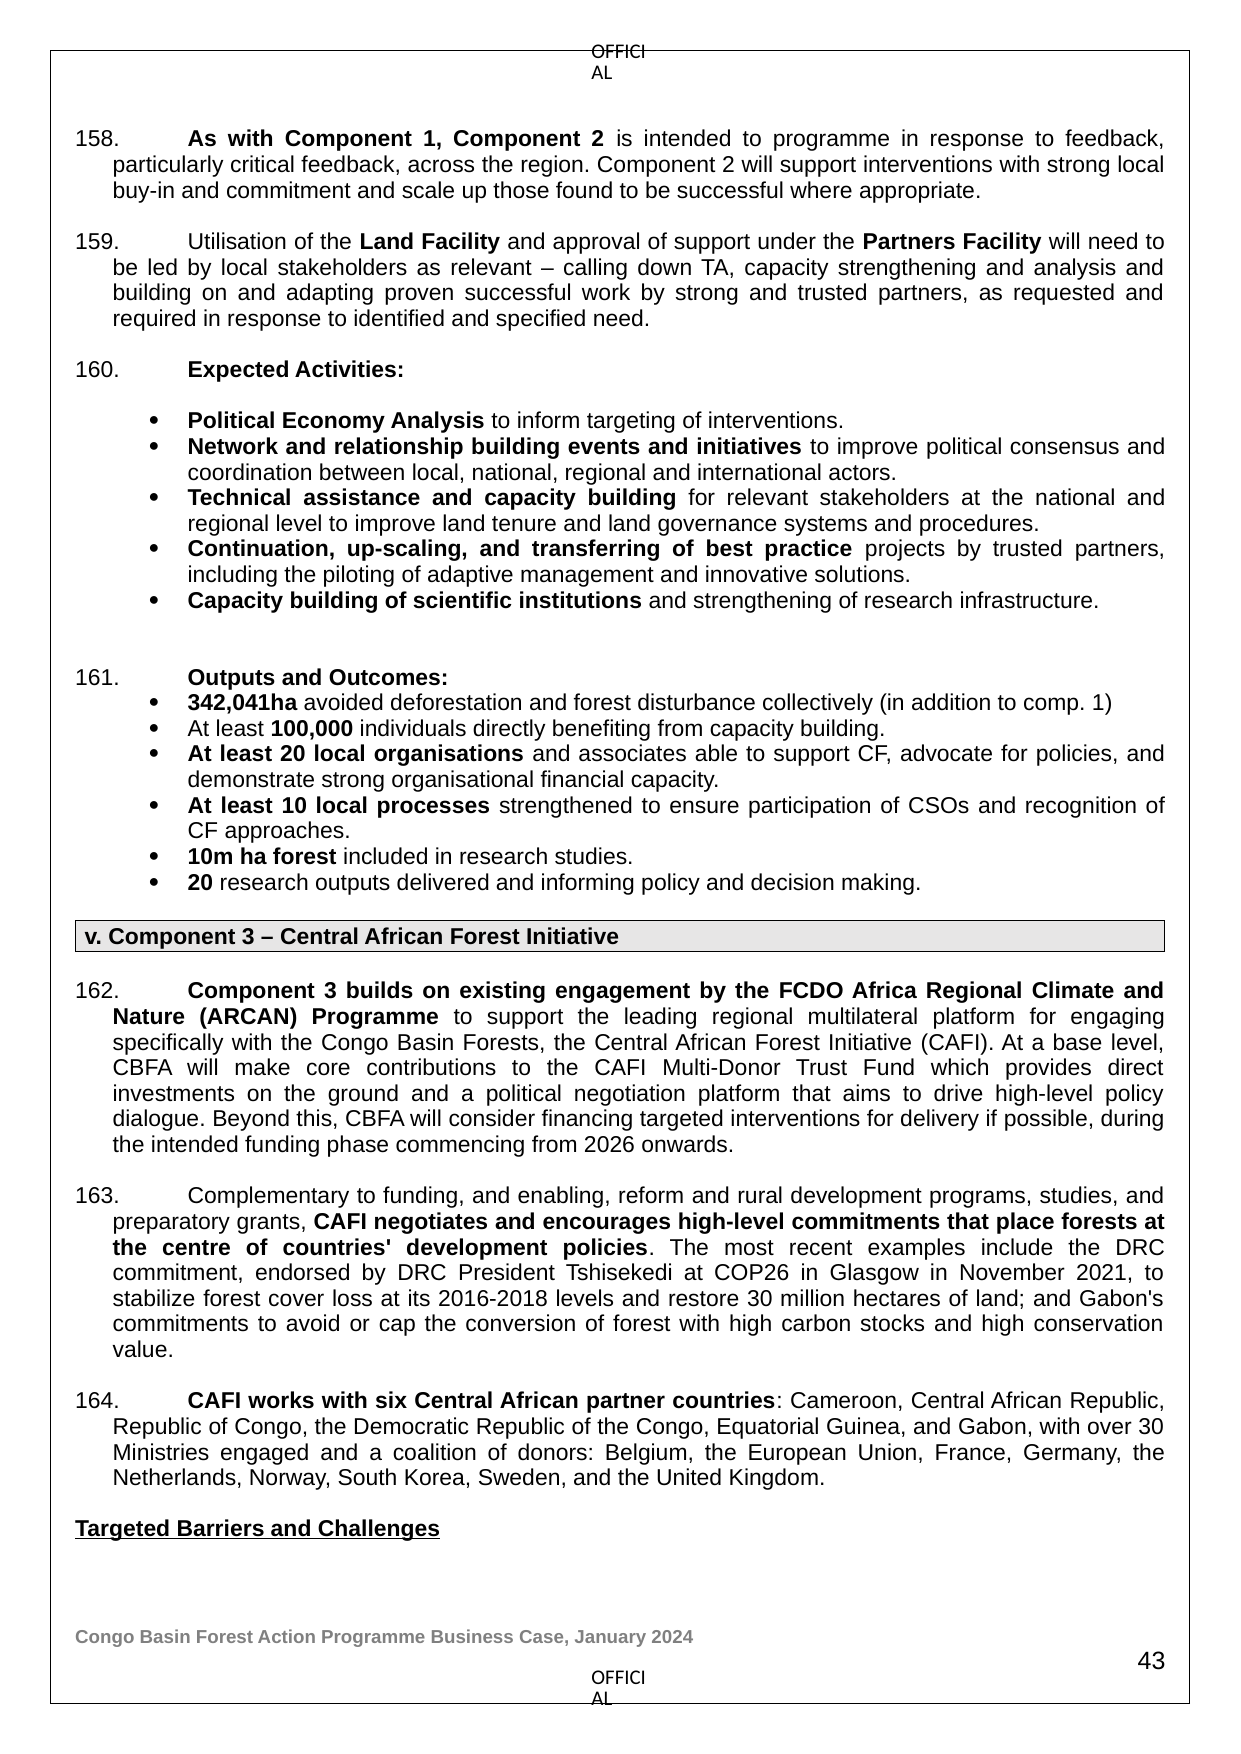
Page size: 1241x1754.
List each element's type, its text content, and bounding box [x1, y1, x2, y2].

list 342,041ha avoided deforestation and forest disturbance collectively (in addition to comp. 1) [150, 690, 1165, 715]
list Network and relationship building events and initiatives to improve political consensus and coordination between local, national, regional and international actors. [150, 433, 1165, 485]
list At least 10 local processes strengthened to ensure participation of CSOs and recognition of CF approaches. [150, 792, 1165, 843]
text Targeted Barriers and Challenges [75, 1516, 1165, 1542]
list 20 research outputs delivered and informing policy and decision making. [150, 869, 1165, 895]
list Expected Activities: [75, 357, 1165, 382]
list Political Economy Analysis to inform targeting of interventions. [150, 408, 1165, 433]
subtitle v. Component 3 – Central African Forest Initiative [76, 921, 1164, 951]
list CAFI works with six Central African partner countries: Cameroon, Central African Republic, Republic of Congo, the Democratic Republic of the Congo, Equatorial Guinea, and Gabon, with over 30 Ministries engaged and a coalition of donors: Belgium, the European Union, France, Germany, the Netherlands, Norway, South Korea, Sweden, and the United Kingdom. [75, 1388, 1165, 1490]
list Technical assistance and capacity building for relevant stakeholders at the national and regional level to improve land tenure and land governance systems and procedures. [150, 485, 1165, 536]
list At least 20 local organisations and associates able to support CF, advocate for policies, and demonstrate strong organisational financial capacity. [150, 741, 1165, 792]
list At least 100,000 individuals directly benefiting from capacity building. [150, 715, 1165, 741]
list As with Component 1, Component 2 is intended to programme in response to feedback, particularly critical feedback, across the region. Component 2 will support interventions with strong local buy-in and commitment and scale up those found to be successful where appropriate. [75, 126, 1165, 203]
list 10m ha forest included in research studies. [150, 843, 1165, 869]
list Capacity building of scientific institutions and strengthening of research infrastructure. [150, 587, 1165, 613]
list Component 3 builds on existing engagement by the FCDO Africa Regional Climate and Nature (ARCAN) Programme to support the leading regional multilateral platform for engaging specifically with the Congo Basin Forests, the Central African Forest Initiative (CAFI). At a base level, CBFA will make core contributions to the CAFI Multi-Donor Trust Fund which provides direct investments on the ground and a political negotiation platform that aims to drive high-level policy dialogue. Beyond this, CBFA will consider financing targeted interventions for delivery if possible, during the intended funding phase commencing from 2026 onwards. [75, 978, 1165, 1157]
list Continuation, up-scaling, and transferring of best practice projects by trusted partners, including the piloting of adaptive management and innovative solutions. [150, 536, 1165, 587]
list Complementary to funding, and enabling, reform and rural development programs, studies, and preparatory grants, CAFI negotiates and encourages high-level commitments that place forests at the centre of countries' development policies. The most recent examples include the DRC commitment, endorsed by DRC President Tshisekedi at COP26 in Glasgow in November 2021, to stabilize forest cover loss at its 2016-2018 levels and restore 30 million hectares of land; and Gabon's commitments to avoid or cap the conversion of forest with high carbon stocks and high conservation value. [75, 1183, 1165, 1362]
list Utilisation of the Land Facility and approval of support under the Partners Facility will need to be led by local stakeholders as relevant – calling down TA, capacity strengthening and analysis and building on and adapting proven successful work by strong and trusted partners, as requested and required in response to identified and specified need. [75, 228, 1165, 331]
list Outputs and Outcomes: [75, 664, 1165, 690]
